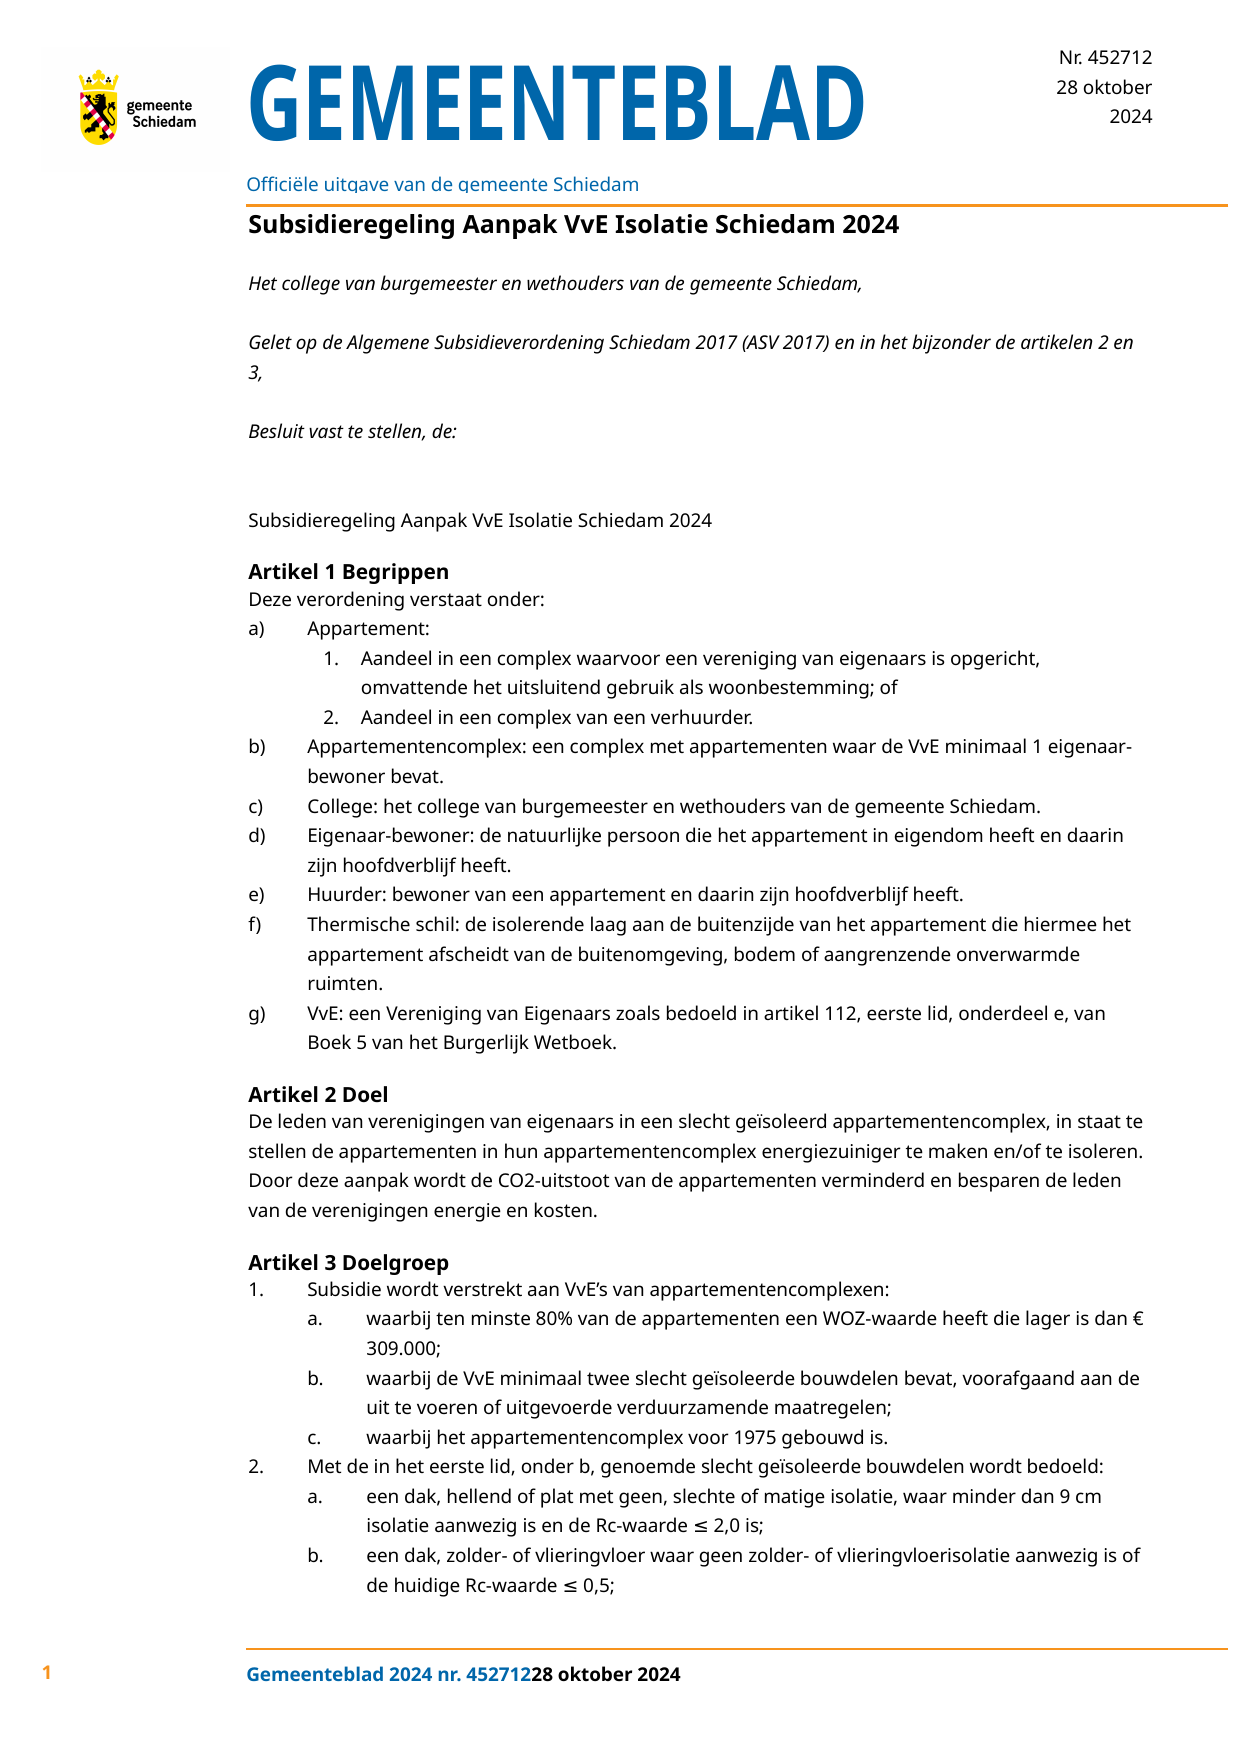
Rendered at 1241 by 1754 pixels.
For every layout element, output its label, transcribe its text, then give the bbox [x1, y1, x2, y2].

list Appartement: [248, 615, 1152, 641]
list waarbij de VvE minimaal twee slecht geïsoleerde bouwdelen bevat, voorafgaand aan de uit te voeren of uitgevoerde verduurzamende maatregelen; [307, 1365, 1152, 1420]
picture [41, 47, 231, 172]
list Aandeel in een complex waarvoor een vereniging van eigenaars is opgericht, omvattende het uitsluitend gebruik als woonbestemming; of [323, 645, 1152, 700]
list Subsidie wordt verstrekt aan VvE’s van appartementencomplexen: [248, 1276, 1152, 1302]
list Aandeel in een complex van een verhuurder. [323, 704, 1152, 730]
text Subsidieregeling Aanpak VvE Isolatie Schiedam 2024 [248, 207, 1152, 241]
text Subsidieregeling Aanpak VvE Isolatie Schiedam 2024 [248, 507, 1152, 533]
list een dak, hellend of plat met geen, slechte of matige isolatie, waar minder dan 9 cm isolatie aanwezig is en de Rc-waarde ≤ 2,0 is; [307, 1483, 1152, 1538]
list Thermische schil: de isolerende laag aan de buitenzijde van het appartement die hiermee het appartement afscheidt van de buitenomgeving, bodem of aangrenzende onverwarmde ruimten. [248, 911, 1152, 996]
list Eigenaar-bewoner: de natuurlijke persoon die het appartement in eigendom heeft en daarin zijn hoofdverblijf heeft. [248, 822, 1152, 878]
text Besluit vast te stellen, de: [248, 418, 1152, 444]
text Artikel 1 Begrippen [248, 557, 1152, 586]
list Huurder: bewoner van een appartement en daarin zijn hoofdverblijf heeft. [248, 882, 1152, 907]
text Gelet op de Algemene Subsidieverordening Schiedam 2017 (ASV 2017) en in het bijzonder de artikelen 2 en 3, [248, 329, 1152, 385]
text Artikel 3 Doelgroep [248, 1248, 1152, 1276]
text De leden van verenigingen van eigenaars in een slecht geïsoleerd appartementencomplex, in staat te stellen de appartementen in hun appartementencomplex energiezuiniger te maken en/of te isoleren. Door deze aanpak wordt de CO2-uitstoot van de appartementen verminderd en besparen de leden van de verenigingen energie en kosten. [248, 1108, 1152, 1223]
list waarbij het appartementencomplex voor 1975 gebouwd is. [307, 1424, 1152, 1450]
text Deze verordening verstaat onder: [248, 586, 1152, 612]
list waarbij ten minste 80% van de appartementen een WOZ-waarde heeft die lager is dan € 309.000; [307, 1306, 1152, 1361]
text Artikel 2 Doel [248, 1080, 1152, 1108]
list een dak, zolder- of vlieringvloer waar geen zolder- of vlieringvloerisolatie aanwezig is of de huidige Rc-waarde ≤ 0,5; [307, 1542, 1152, 1598]
list Met de in het eerste lid, onder b, genoemde slecht geïsoleerde bouwdelen wordt bedoeld: [248, 1453, 1152, 1479]
text Het college van burgemeester en wethouders van de gemeente Schiedam, [248, 270, 1152, 296]
list College: het college van burgemeester en wethouders van de gemeente Schiedam. [248, 793, 1152, 819]
list VvE: een Vereniging van Eigenaars zoals bedoeld in artikel 112, eerste lid, onderdeel e, van Boek 5 van het Burgerlijk Wetboek. [248, 1000, 1152, 1055]
list Appartementencomplex: een complex met appartementen waar de VvE minimaal 1 eigenaar-bewoner bevat. [248, 734, 1152, 789]
